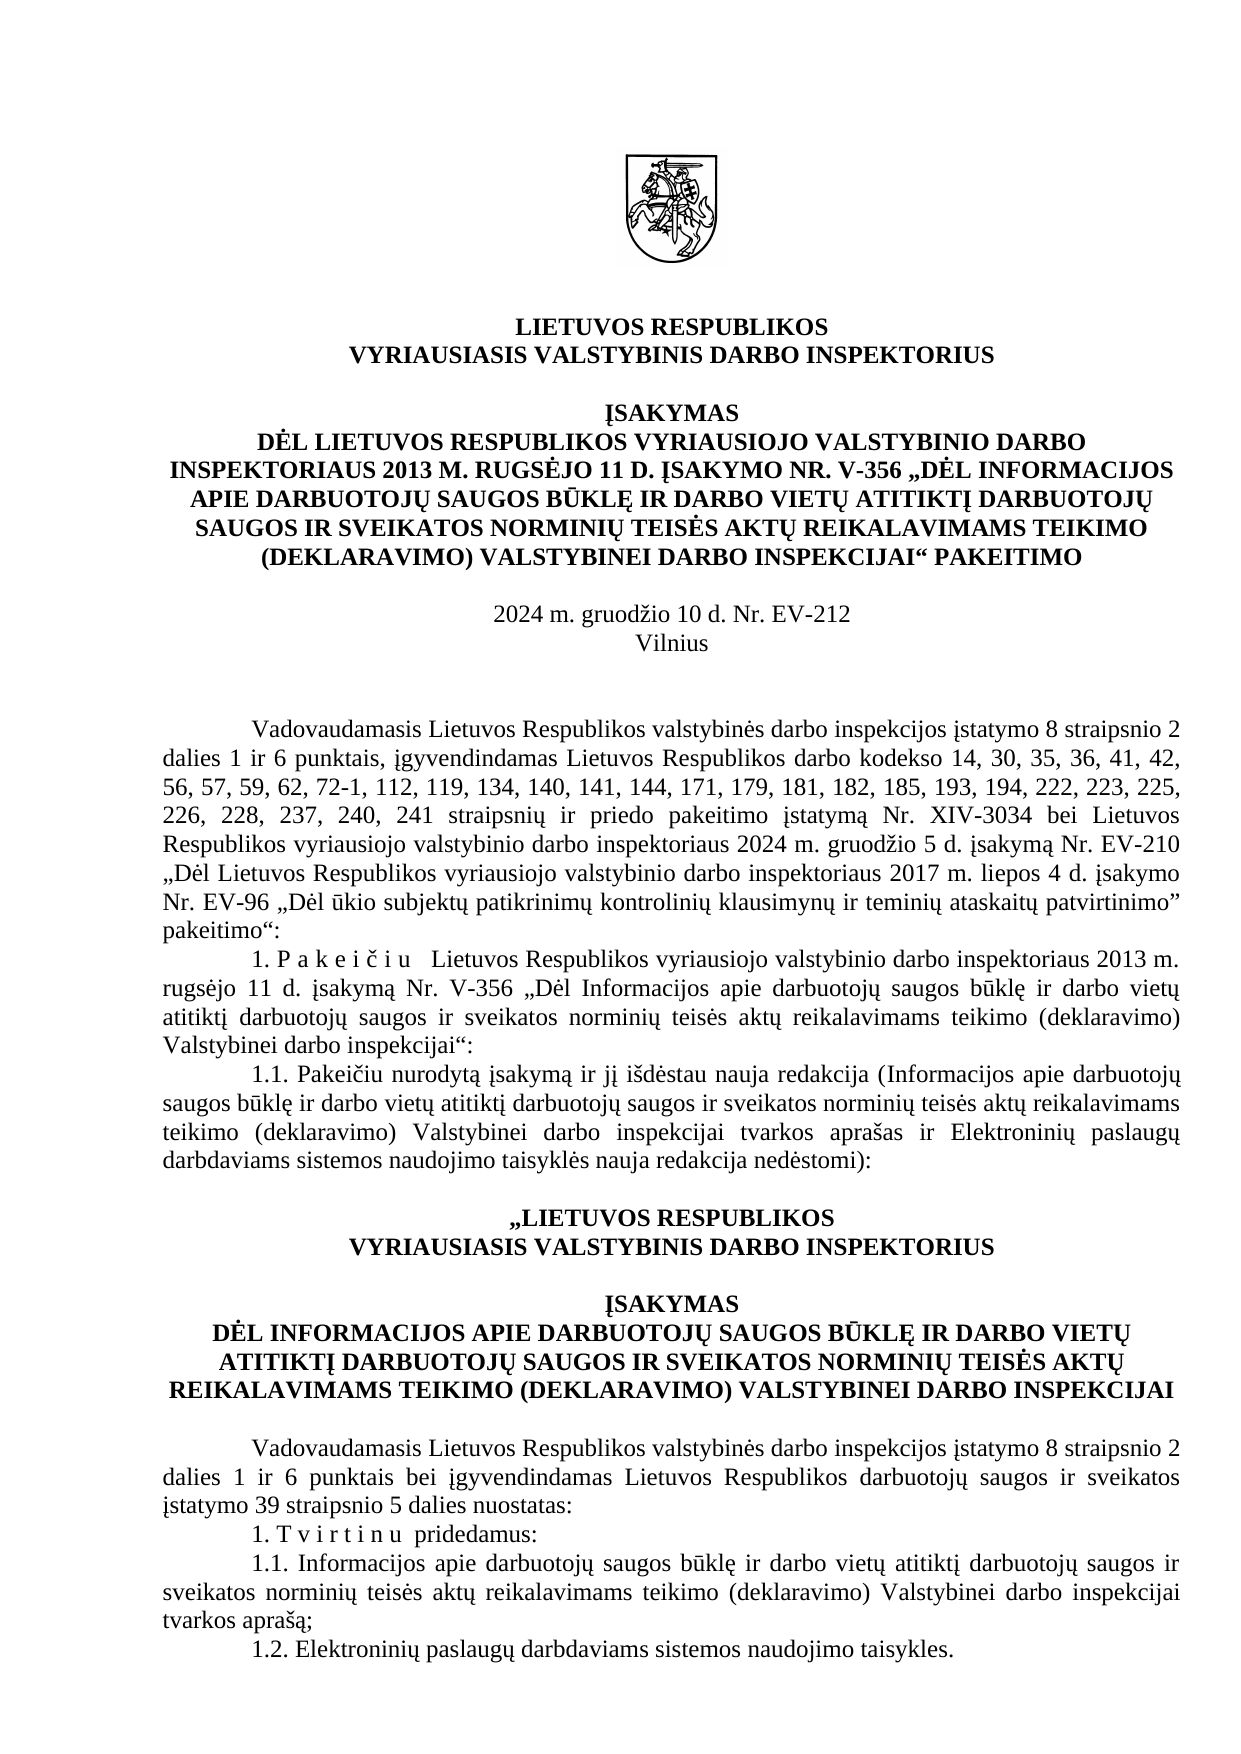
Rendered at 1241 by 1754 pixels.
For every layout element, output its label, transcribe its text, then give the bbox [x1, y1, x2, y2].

text Vadovaudamasis Lietuvos Respublikos valstybinės darbo inspekcijos įstatymo 8 straipsnio 2 dalies 1 ir 6 punktais bei įgyvendindamas Lietuvos Respublikos darbuotojų saugos ir sveikatos įstatymo 39 straipsnio 5 dalies nuostatas: [162, 1433, 1181, 1519]
text 1.2. Elektroninių paslaugų darbdaviams sistemos naudojimo taisykles. [162, 1634, 1181, 1663]
text DĖL INFORMACIJOS APIE DARBUOTOJŲ SAUGOS BŪKLĘ IR DARBO VIETŲ ATITIKTĮ DARBUOTOJŲ SAUGOS IR SVEIKATOS NORMINIŲ TEISĖS AKTŲ REIKALAVIMAMS TEIKIMO (DEKLARAVIMO) VALSTYBINEI DARBO INSPEKCIJAI [162, 1318, 1181, 1404]
text ĮSAKYMAS [162, 398, 1181, 427]
text Vadovaudamasis Lietuvos Respublikos valstybinės darbo inspekcijos įstatymo 8 straipsnio 2 dalies 1 ir 6 punktais, įgyvendindamas Lietuvos Respublikos darbo kodekso 14, 30, 35, 36, 41, 42, 56, 57, 59, 62, 72-1, 112, 119, 134, 140, 141, 144, 171, 179, 181, 182, 185, 193, 194, 222, 223, 225, 226, 228, 237, 240, 241 straipsnių ir priedo pakeitimo įstatymą Nr. XIV-3034 bei Lietuvos Respublikos vyriausiojo valstybinio darbo inspektoriaus 2024 m. gruodžio 5 d. įsakymą Nr. EV-210 „Dėl Lietuvos Respublikos vyriausiojo valstybinio darbo inspektoriaus 2017 m. liepos 4 d. įsakymo Nr. EV-96 „Dėl ūkio subjektų patikrinimų kontrolinių klausimynų ir teminių ataskaitų patvirtinimo” pakeitimo“: [162, 714, 1181, 944]
text ĮSAKYMAS [162, 1289, 1181, 1318]
text Vilnius [162, 628, 1181, 657]
text VYRIAUSIASIS VALSTYBINIS DARBO INSPEKTORIUS [162, 341, 1181, 369]
text DĖL LIETUVOS RESPUBLIKOS VYRIAUSIOJO VALSTYBINIO DARBO INSPEKTORIAUS 2013 M. RUGSĖJO 11 D. ĮSAKYMO NR. V-356 „DĖL INFORMACIJOS APIE DARBUOTOJŲ SAUGOS BŪKLĘ IR DARBO VIETŲ ATITIKTĮ DARBUOTOJŲ SAUGOS IR SVEIKATOS NORMINIŲ TEISĖS AKTŲ REIKALAVIMAMS TEIKIMO (DEKLARAVIMO) VALSTYBINEI DARBO INSPEKCIJAI“ PAKEITIMO [162, 427, 1181, 571]
text VYRIAUSIASIS VALSTYBINIS DARBO INSPEKTORIUS [162, 1232, 1181, 1261]
text „LIETUVOS RESPUBLIKOS [162, 1203, 1181, 1232]
text 1. T v i r t i n u pridedamus: [162, 1519, 1181, 1548]
text 2024 m. gruodžio 10 d. Nr. EV-212 [162, 599, 1181, 628]
text LIETUVOS RESPUBLIKOS [162, 312, 1181, 341]
text 1. P a k e i č i u Lietuvos Respublikos vyriausiojo valstybinio darbo inspektoriaus 2013 m. rugsėjo 11 d. įsakymą Nr. V-356 „Dėl Informacijos apie darbuotojų saugos būklę ir darbo vietų atitiktį darbuotojų saugos ir sveikatos norminių teisės aktų reikalavimams teikimo (deklaravimo) Valstybinei darbo inspekcijai“: [162, 944, 1181, 1059]
text 1.1. Pakeičiu nurodytą įsakymą ir jį išdėstau nauja redakcija (Informacijos apie darbuotojų saugos būklę ir darbo vietų atitiktį darbuotojų saugos ir sveikatos norminių teisės aktų reikalavimams teikimo (deklaravimo) Valstybinei darbo inspekcijai tvarkos aprašas ir Elektroninių paslaugų darbdaviams sistemos naudojimo taisyklės nauja redakcija nedėstomi): [162, 1059, 1181, 1174]
text 1.1. Informacijos apie darbuotojų saugos būklę ir darbo vietų atitiktį darbuotojų saugos ir sveikatos norminių teisės aktų reikalavimams teikimo (deklaravimo) Valstybinei darbo inspekcijai tvarkos aprašą; [162, 1548, 1181, 1634]
